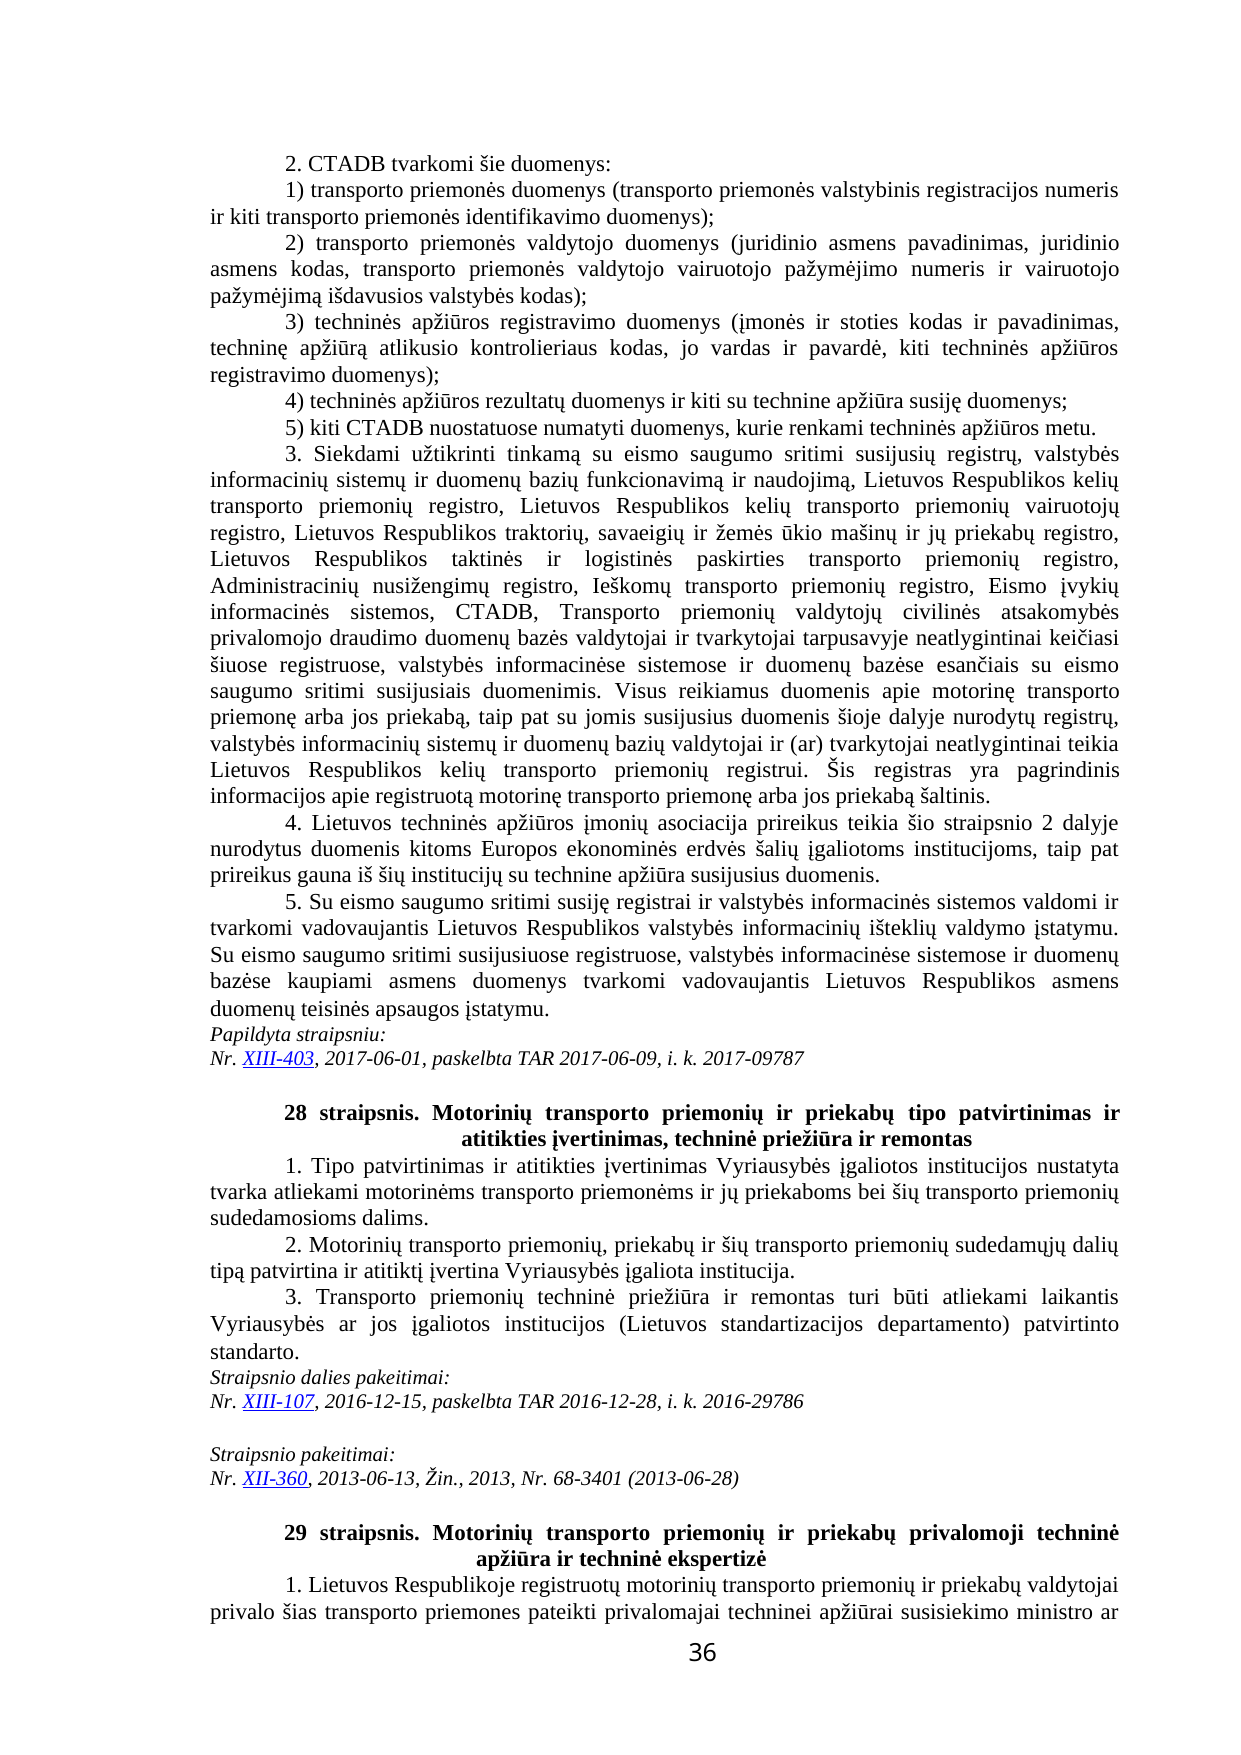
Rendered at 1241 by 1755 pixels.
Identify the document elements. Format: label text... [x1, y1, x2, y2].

text Nr. XIII-403, 2017-06-01, paskelbta TAR 2017-06-09, i. k. 2017-09787 [210, 1046, 1120, 1070]
text Nr. XII-360, 2013-06-13, Žin., 2013, Nr. 68-3401 (2013-06-28) [210, 1466, 1120, 1490]
text 1. Lietuvos Respublikoje registruotų motorinių transporto priemonių ir priekabų valdytojai privalo šias transporto priemones pateikti privalomajai techninei apžiūrai susisiekimo ministro ar [210, 1571, 1120, 1624]
text Nr. XIII-107, 2016-12-15, paskelbta TAR 2016-12-28, i. k. 2016-29786 [210, 1389, 1120, 1413]
text 5. Su eismo saugumo sritimi susiję registrai ir valstybės informacinės sistemos valdomi ir tvarkomi vadovaujantis Lietuvos Respublikos valstybės informacinių išteklių valdymo įstatymu. Su eismo saugumo sritimi susijusiuose registruose, valstybės informacinėse sistemose ir duomenų bazėse kaupiami asmens duomenys tvarkomi vadovaujantis Lietuvos Respublikos asmens duomenų teisinės apsaugos įstatymu. [210, 888, 1120, 1022]
text 3. Siekdami užtikrinti tinkamą su eismo saugumo sritimi susijusių registrų, valstybės informacinių sistemų ir duomenų bazių funkcionavimą ir naudojimą, Lietuvos Respublikos kelių transporto priemonių registro, Lietuvos Respublikos kelių transporto priemonių vairuotojų registro, Lietuvos Respublikos traktorių, savaeigių ir žemės ūkio mašinų ir jų priekabų registro, Lietuvos Respublikos taktinės ir logistinės paskirties transporto priemonių registro, Administracinių nusižengimų registro, Ieškomų transporto priemonių registro, Eismo įvykių informacinės sistemos, CTADB, Transporto priemonių valdytojų civilinės atsakomybės privalomojo draudimo duomenų bazės valdytojai ir tvarkytojai tarpusavyje neatlygintinai keičiasi šiuose registruose, valstybės informacinėse sistemose ir duomenų bazėse esančiais su eismo saugumo sritimi susijusiais duomenimis. Visus reikiamus duomenis apie motorinę transporto priemonę arba jos priekabą, taip pat su jomis susijusius duomenis šioje dalyje nurodytų registrų, valstybės informacinių sistemų ir duomenų bazių valdytojai ir (ar) tvarkytojai neatlygintinai teikia Lietuvos Respublikos kelių transporto priemonių registrui. Šis registras yra pagrindinis informacijos apie registruotą motorinę transporto priemonę arba jos priekabą šaltinis. [210, 440, 1120, 809]
text 28 straipsnis. Motorinių transporto priemonių ir priekabų tipo patvirtinimas ir atitikties įvertinimas, techninė priežiūra ir remontas [284, 1099, 1120, 1152]
text 4) techninės apžiūros rezultatų duomenys ir kiti su technine apžiūra susiję duomenys; [210, 387, 1120, 413]
text 5) kiti CTADB nuostatuose numatyti duomenys, kurie renkami techninės apžiūros metu. [210, 413, 1120, 440]
text Papildyta straipsniu: [210, 1022, 1120, 1046]
text 2. CTADB tvarkomi šie duomenys: [210, 150, 1120, 176]
text 2. Motorinių transporto priemonių, priekabų ir šių transporto priemonių sudedamųjų dalių tipą patvirtina ir atitiktį įvertina Vyriausybės įgaliota institucija. [210, 1231, 1120, 1283]
text Straipsnio pakeitimai: [210, 1442, 1120, 1466]
text 2) transporto priemonės valdytojo duomenys (juridinio asmens pavadinimas, juridinio asmens kodas, transporto priemonės valdytojo vairuotojo pažymėjimo numeris ir vairuotojo pažymėjimą išdavusios valstybės kodas); [210, 229, 1120, 308]
text 3) techninės apžiūros registravimo duomenys (įmonės ir stoties kodas ir pavadinimas, techninę apžiūrą atlikusio kontrolieriaus kodas, jo vardas ir pavardė, kiti techninės apžiūros registravimo duomenys); [210, 308, 1120, 387]
text Straipsnio dalies pakeitimai: [210, 1365, 1120, 1389]
text 1. Tipo patvirtinimas ir atitikties įvertinimas Vyriausybės įgaliotos institucijos nustatyta tvarka atliekami motorinėms transporto priemonėms ir jų priekaboms bei šių transporto priemonių sudedamosioms dalims. [210, 1152, 1120, 1231]
text 1) transporto priemonės duomenys (transporto priemonės valstybinis registracijos numeris ir kiti transporto priemonės identifikavimo duomenys); [210, 176, 1120, 229]
text 29 straipsnis. Motorinių transporto priemonių ir priekabų privalomoji techninė apžiūra ir techninė ekspertizė [284, 1519, 1120, 1571]
text 3. Transporto priemonių techninė priežiūra ir remontas turi būti atliekami laikantis Vyriausybės ar jos įgaliotos institucijos (Lietuvos standartizacijos departamento) patvirtinto standarto. [210, 1283, 1120, 1365]
text 4. Lietuvos techninės apžiūros įmonių asociacija prireikus teikia šio straipsnio 2 dalyje nurodytus duomenis kitoms Europos ekonominės erdvės šalių įgaliotoms institucijoms, taip pat prireikus gauna iš šių institucijų su technine apžiūra susijusius duomenis. [210, 809, 1120, 888]
